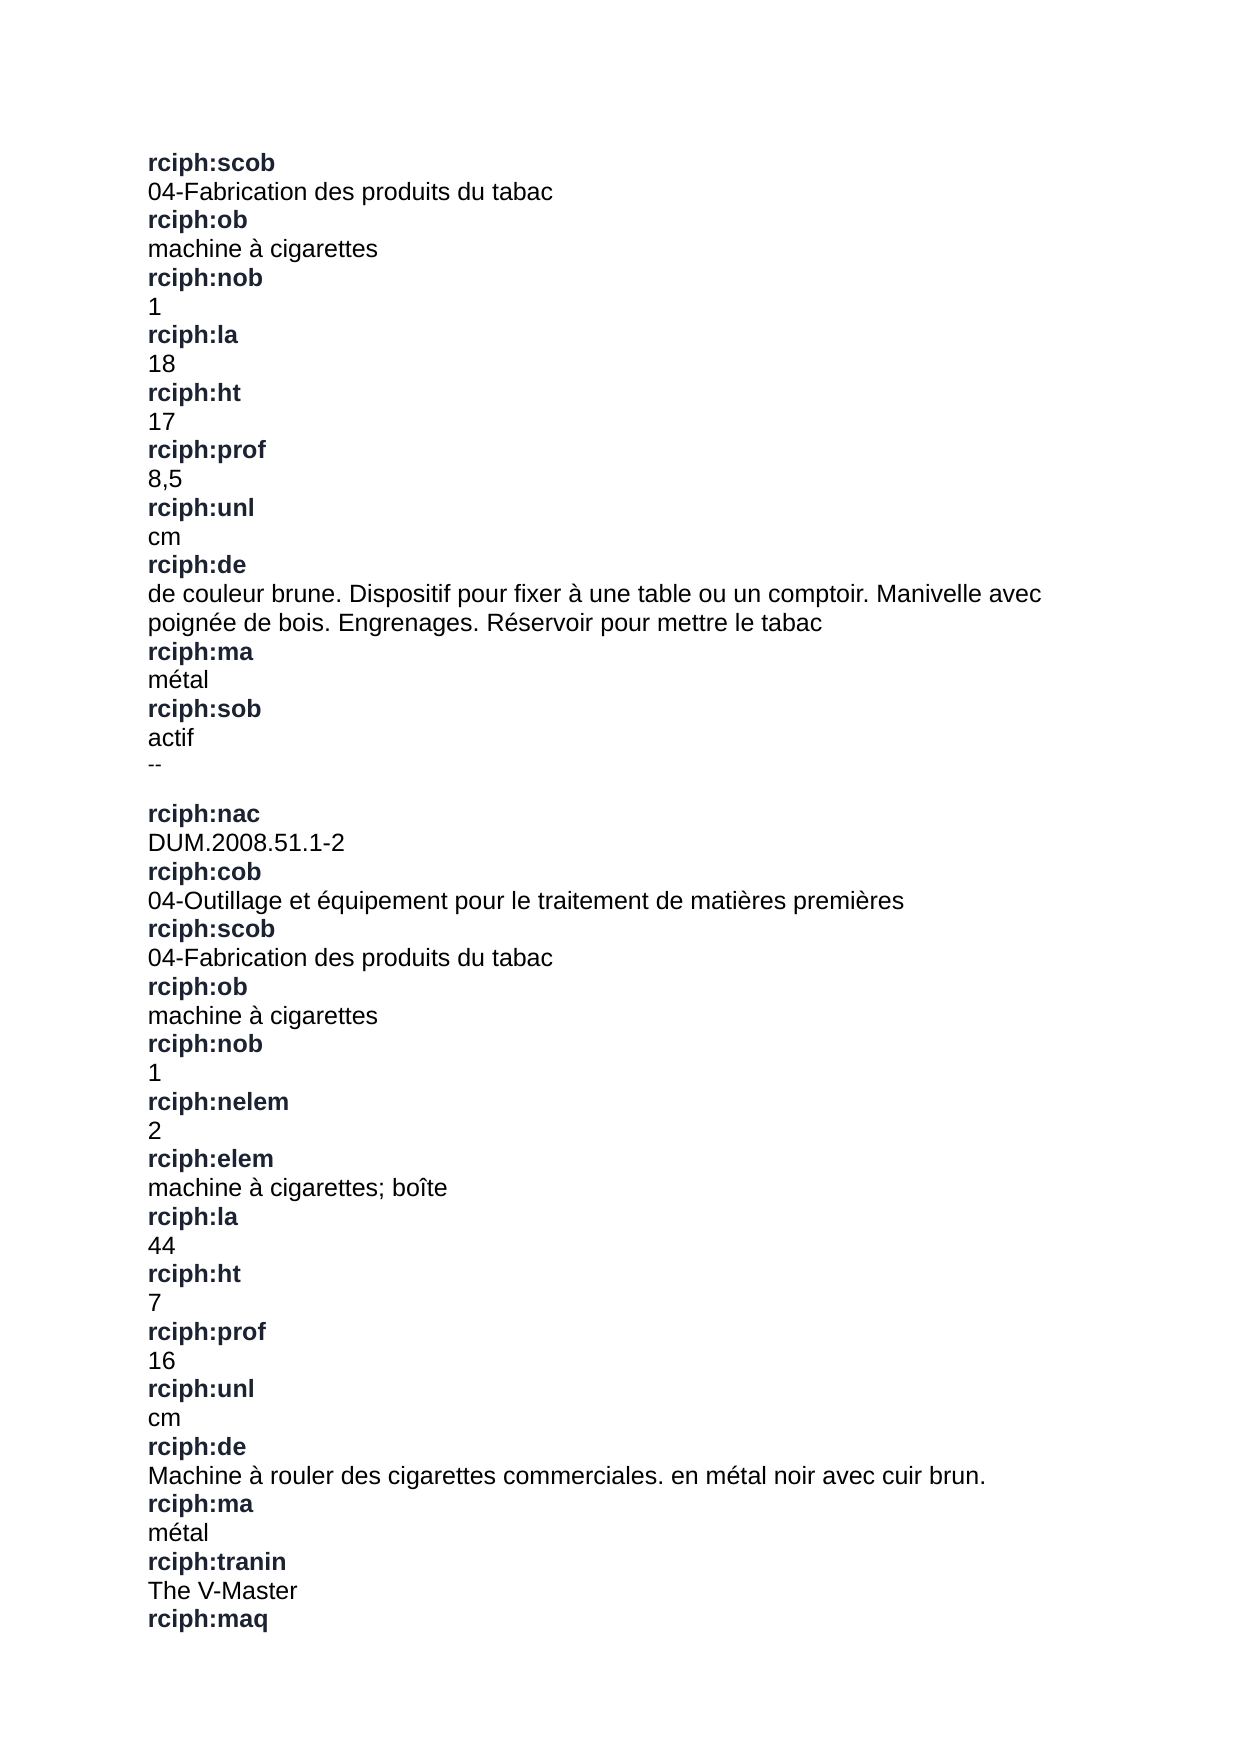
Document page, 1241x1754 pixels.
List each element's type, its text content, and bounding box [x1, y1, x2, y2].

text rciph:nob [148, 263, 1092, 291]
text rciph:de [148, 550, 1092, 579]
text rciph:la [148, 1202, 1092, 1231]
text rciph:ht [148, 1259, 1092, 1288]
text rciph:unl [148, 1374, 1092, 1403]
text métal [148, 1518, 1092, 1547]
text rciph:prof [148, 1317, 1092, 1346]
text machine à cigarettes [148, 234, 1092, 263]
text -- [148, 751, 1092, 775]
text machine à cigarettes [148, 1001, 1092, 1029]
text rciph:ht [148, 378, 1092, 406]
text rciph:ma [148, 636, 1092, 665]
text 44 [148, 1231, 1092, 1259]
text actif [148, 723, 1092, 751]
text 1 [148, 1058, 1092, 1087]
text DUM.2008.51.1-2 [148, 828, 1092, 857]
text rciph:prof [148, 435, 1092, 464]
text rciph:elem [148, 1144, 1092, 1173]
text rciph:ob [148, 972, 1092, 1001]
text 04-Fabrication des produits du tabac [148, 176, 1092, 205]
text 17 [148, 406, 1092, 435]
text rciph:cob [148, 857, 1092, 886]
text 18 [148, 349, 1092, 378]
text 16 [148, 1346, 1092, 1374]
text 8,5 [148, 464, 1092, 493]
text 04-Fabrication des produits du tabac [148, 943, 1092, 972]
text rciph:nob [148, 1029, 1092, 1058]
text rciph:nelem [148, 1087, 1092, 1116]
text Machine à rouler des cigarettes commerciales. en métal noir avec cuir brun. [148, 1461, 1092, 1489]
text cm [148, 1403, 1092, 1432]
text de couleur brune. Dispositif pour fixer à une table ou un comptoir. Manivelle avec poignée de bois. Engrenages. Réservoir pour mettre le tabac [148, 579, 1092, 636]
text rciph:la [148, 320, 1092, 349]
text rciph:de [148, 1432, 1092, 1461]
text rciph:ma [148, 1489, 1092, 1518]
text 1 [148, 291, 1092, 320]
text rciph:unl [148, 493, 1092, 521]
text rciph:maq [148, 1604, 1092, 1633]
text rciph:scob [148, 914, 1092, 943]
text rciph:scob [148, 148, 1092, 176]
text 04-Outillage et équipement pour le traitement de matières premières [148, 886, 1092, 914]
text machine à cigarettes; boîte [148, 1173, 1092, 1202]
text The V-Master [148, 1576, 1092, 1604]
text cm [148, 521, 1092, 550]
text rciph:nac [148, 799, 1092, 828]
text 2 [148, 1116, 1092, 1144]
text 7 [148, 1288, 1092, 1317]
text rciph:sob [148, 694, 1092, 723]
text rciph:tranin [148, 1547, 1092, 1576]
text métal [148, 665, 1092, 694]
text rciph:ob [148, 205, 1092, 234]
